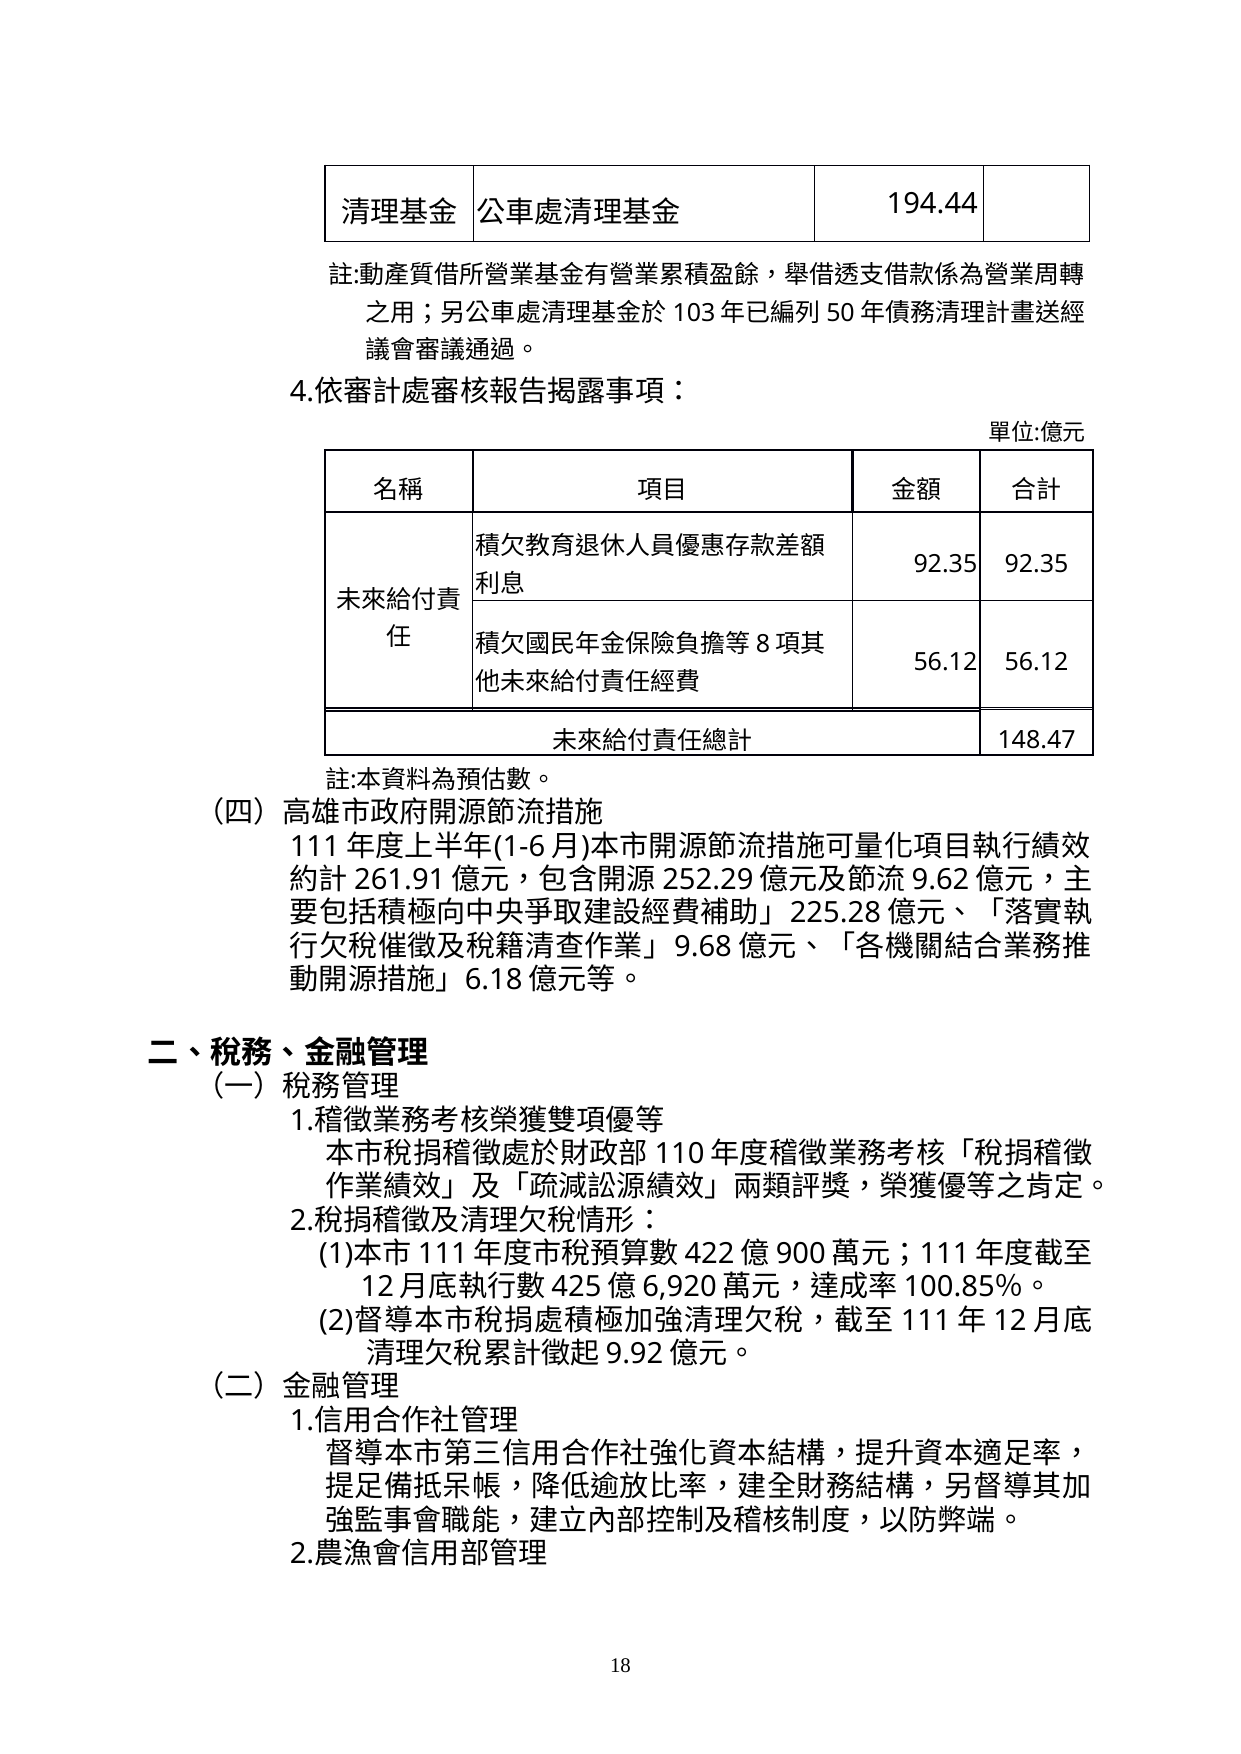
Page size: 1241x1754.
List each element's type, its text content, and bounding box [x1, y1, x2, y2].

table_header 金額 [854, 451, 979, 511]
text (2)督導本市稅捐處積極加強清理欠稅，截至111年12月底清理欠稅累計徵起9.92億元。 [319, 1303, 1092, 1370]
text 111年度上半年(1-6月)本市開源節流措施可量化項目執行績效約計261.91億元，包含開源252.29億元及節流9.62億元，主要包括積極向中央爭取建設經費補助」225.28億元、「落實執行欠稅催徵及稅籍清查作業」9.68億元、「各機關結合業務推動開源措施」6.18億元等。 [289, 829, 1092, 996]
text 註:本資料為預估數。 [148, 756, 1092, 796]
table_cell 積欠國民年金保險負擔等8項其他未來給付責任經費 [473, 601, 852, 707]
table_cell 註:動產質借所營業基金有營業累積盈餘，舉借透支借款係為營業周轉之用；另公車處清理基金於103年已編列50年債務清理計畫送經議會審議通過。 [325, 242, 1089, 367]
text 二、稅務、金融管理 [148, 1037, 1092, 1070]
text 單位:億元 [240, 408, 1092, 449]
table_cell 積欠教育退休人員優惠存款差額利息 [473, 513, 852, 600]
text 4.依審計處審核報告揭露事項： [289, 375, 1092, 408]
table_cell 清理基金 [326, 166, 473, 241]
table_cell [984, 166, 1089, 241]
table_cell 公車處清理基金 [474, 166, 814, 241]
text （四）高雄市政府開源節流措施 [195, 796, 1092, 829]
table_cell 194.44 [815, 166, 983, 241]
text （二）金融管理 [195, 1370, 1092, 1403]
text (1)本市111年度市稅預算數422億900萬元；111年度截至12月底執行數425億6,920萬元，達成率100.85％。 [319, 1237, 1092, 1303]
text 本市稅捐稽徵處於財政部110年度稽徵業務考核「稅捐稽徵作業績效」及「疏減訟源績效」兩類評獎，榮獲優等之肯定。 [325, 1137, 1092, 1203]
list 稅捐稽徵及清理欠稅情形： [289, 1203, 1092, 1237]
list 信用合作社管理 [289, 1403, 1092, 1437]
table_cell 56.12 [981, 601, 1092, 707]
table_cell 未來給付責任 [326, 513, 472, 707]
table_header 合計 [981, 451, 1092, 511]
list 農漁會信用部管理 [289, 1537, 1092, 1570]
table_cell 未來給付責任總計 [326, 712, 979, 753]
text 督導本市第三信用合作社強化資本結構，提升資本適足率，提足備抵呆帳，降低逾放比率，建全財務結構，另督導其加強監事會職能，建立內部控制及稽核制度，以防弊端。 [325, 1437, 1092, 1537]
table_header 名稱 [326, 451, 472, 511]
text （一）稅務管理 [195, 1070, 1092, 1103]
list 稽徵業務考核榮獲雙項優等 [289, 1103, 1092, 1137]
table_cell 56.12 [853, 601, 979, 707]
table_cell 92.35 [853, 513, 979, 600]
table_header 項目 [474, 451, 851, 511]
table_cell 148.47 [981, 710, 1092, 753]
table_cell 92.35 [981, 513, 1092, 600]
